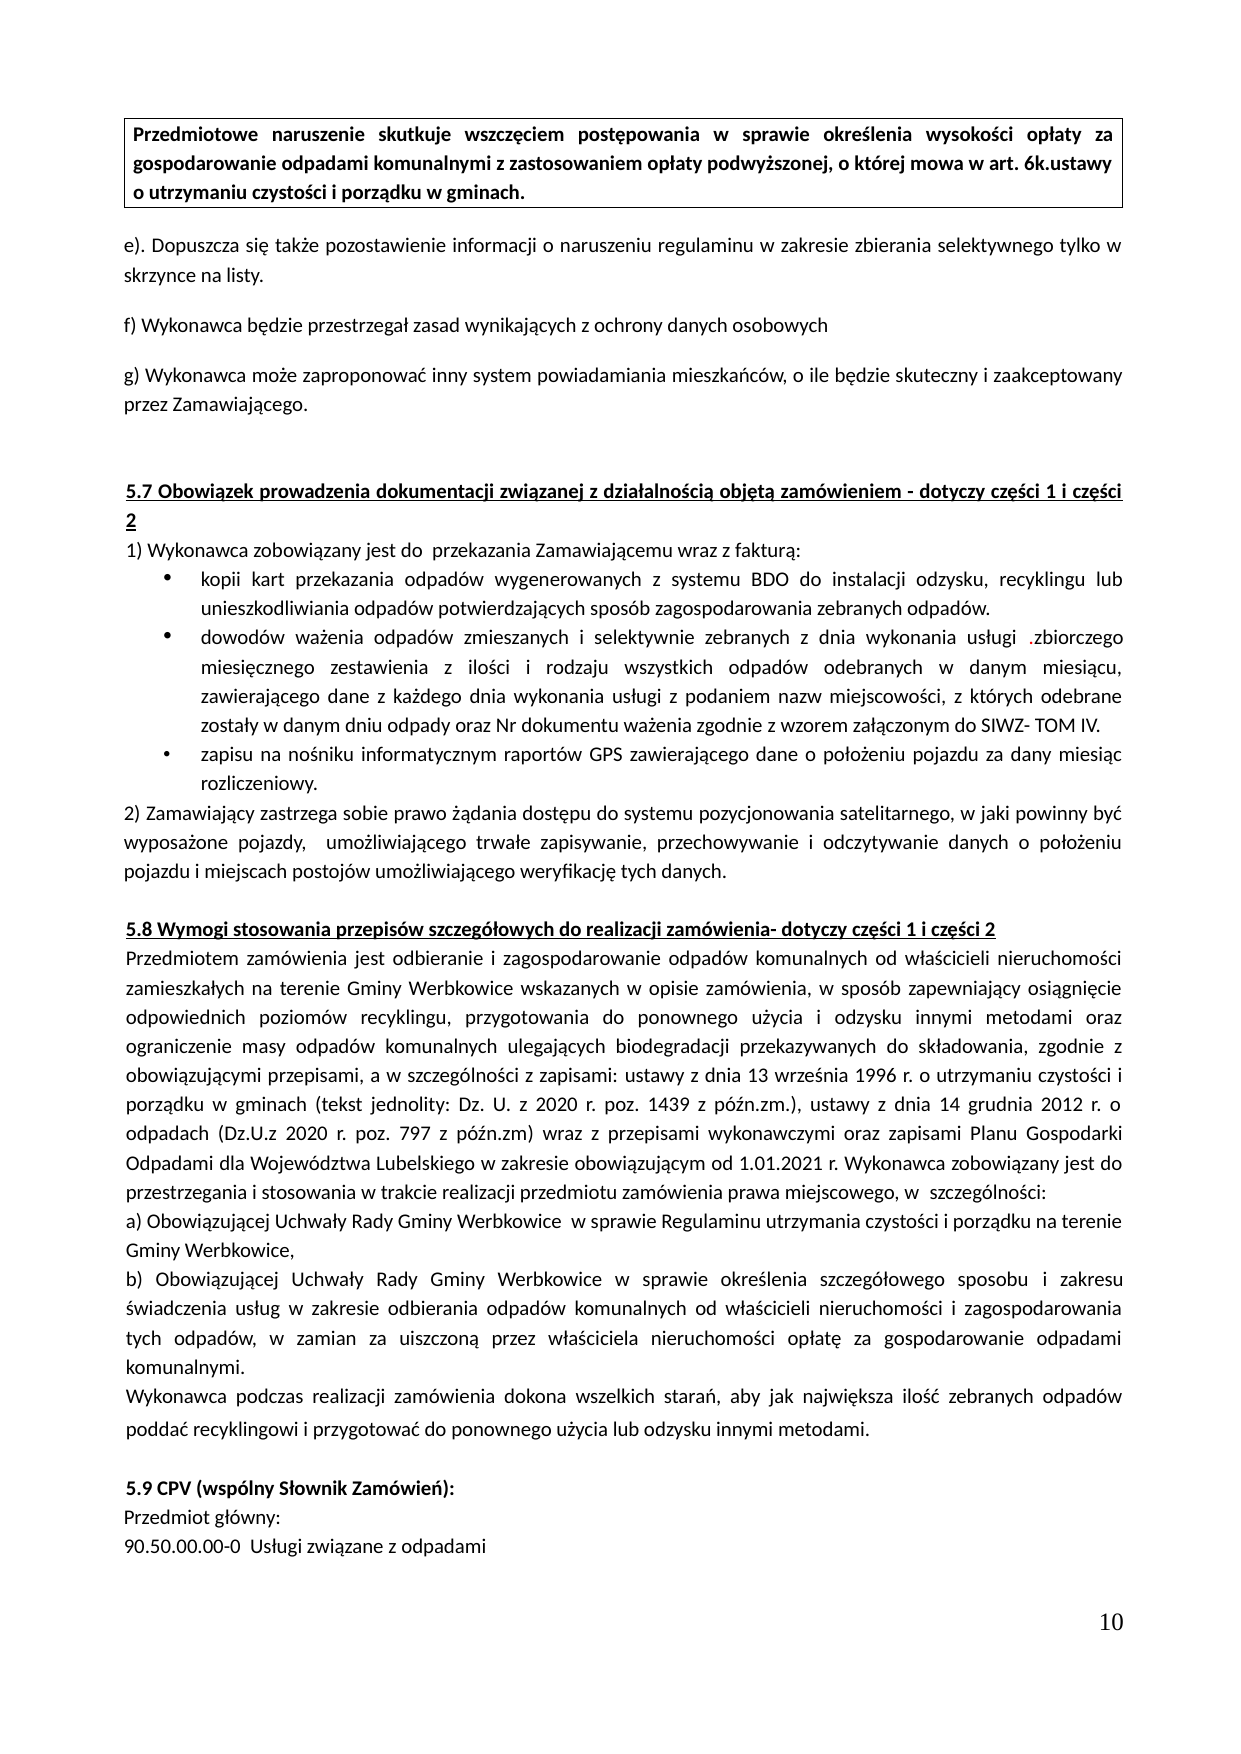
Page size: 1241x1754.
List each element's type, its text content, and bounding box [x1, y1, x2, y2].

text 5.7 Obowiązek prowadzenia dokumentacji związanej z działalnością objętą zamówieniem - dotyczy części 1 i części [126, 478, 1123, 500]
text b) Obowiązującej Uchwały Rady Gminy Werbkowice w sprawie określenia szczegółowego sposobu i zakresu świadczenia usług w zakresie odbierania odpadów komunalnych od właścicieli nieruchomości i zagospodarowania tych odpadów, w zamian za uiszczoną przez właściciela nieruchomości opłatę za gospodarowanie odpadami komunalnymi. [126, 1266, 1123, 1379]
text 2) Zamawiający zastrzega sobie prawo żądania dostępu do systemu pozycjonowania satelitarnego, w jaki powinny być wyposażone pojazdy, umożliwiającego trwałe zapisywanie, przechowywanie i odczytywanie danych o położeniu pojazdu i miejscach postojów umożliwiającego weryfikację tych danych. [123, 800, 1123, 883]
text Wykonawca podczas realizacji zamówienia dokona wszelkich starań, aby jak największa ilość zebranych odpadów poddać recyklingowi i przygotować do ponownego użycia lub odzysku innymi metodami. [126, 1383, 1123, 1442]
text 5.8 Wymogi stosowania przepisów szczegółowych do realizacji zamówienia- dotyczy części 1 i części 2 [126, 916, 1123, 942]
text 5.9 CPV (wspólny Słownik Zamówień): [126, 1475, 1123, 1500]
text e). Dopuszcza się także pozostawienie informacji o naruszeniu regulaminu w zakresie zbierania selektywnego tylko w skrzynce na listy. [123, 233, 1123, 287]
text Przedmiotem zamówienia jest odbieranie i zagospodarowanie odpadów komunalnych od właścicieli nieruchomości zamieszkałych na terenie Gminy Werbkowice wskazanych w opisie zamówienia, w sposób zapewniający osiągnięcie odpowiednich poziomów recyklingu, przygotowania do ponownego użycia i odzysku innymi metodami oraz ograniczenie masy odpadów komunalnych ulegających biodegradacji przekazywanych do składowania, zgodnie z obowiązującymi przepisami, a w szczególności z zapisami: ustawy z dnia 13 września 1996 r. o utrzymaniu czystości i porządku w gminach (tekst jednolity: Dz. U. z 2020 r. poz. 1439 z późn.zm.), ustawy z dnia 14 grudnia 2012 r. o odpadach (Dz.U.z 2020 r. poz. 797 z późn.zm) wraz z przepisami wykonawczymi oraz zapisami Planu Gospodarki Odpadami dla Województwa Lubelskiego w zakresie obowiązującym od 1.01.2021 r. Wykonawca zobowiązany jest do przestrzegania i stosowania w trakcie realizacji przedmiotu zamówienia prawa miejscowego, w szczególności: [126, 946, 1123, 1204]
text Przedmiotowe naruszenie skutkuje wszczęciem postępowania w sprawie określenia wysokości opłaty za gospodarowanie odpadami komunalnymi z zastosowaniem opłaty podwyższonej, o której mowa w art. 6k.ustawy o utrzymaniu czystości i porządku w gminach. [125, 119, 1122, 207]
text a) Obowiązującej Uchwały Rady Gminy Werbkowice w sprawie Regulaminu utrzymania czystości i porządku na terenie Gminy Werbkowice, [126, 1208, 1123, 1263]
text f) Wykonawca będzie przestrzegał zasad wynikających z ochrony danych osobowych [123, 312, 1123, 337]
text 90.50.00.00-0 Usługi związane z odpadami [123, 1533, 1123, 1559]
text Przedmiot główny: [123, 1504, 1123, 1529]
list dowodów ważenia odpadów zmieszanych i selektywnie zebranych z dnia wykonania usługi .zbiorczego miesięcznego zestawienia z ilości i rodzaju wszystkich odpadów odebranych w danym miesiącu, zawierającego dane z każdego dnia wykonania usługi z podaniem nazw miejscowości, z których odebrane zostały w danym dniu odpady oraz Nr dokumentu ważenia zgodnie z wzorem załączonym do SIWZ- TOM IV. [163, 624, 1123, 738]
text g) Wykonawca może zaproponować inny system powiadamiania mieszkańców, o ile będzie skuteczny i zaakceptowany przez Zamawiającego. [123, 362, 1123, 416]
text 1) Wykonawca zobowiązany jest do przekazania Zamawiającemu wraz z fakturą: [126, 537, 1123, 562]
list kopii kart przekazania odpadów wygenerowanych z systemu BDO do instalacji odzysku, recyklingu lub unieszkodliwiania odpadów potwierdzających sposób zagospodarowania zebranych odpadów. [163, 566, 1123, 621]
text 2 [126, 501, 1123, 533]
list zapisu na nośniku informatycznym raportów GPS zawierającego dane o położeniu pojazdu za dany miesiąc rozliczeniowy. [163, 741, 1123, 796]
